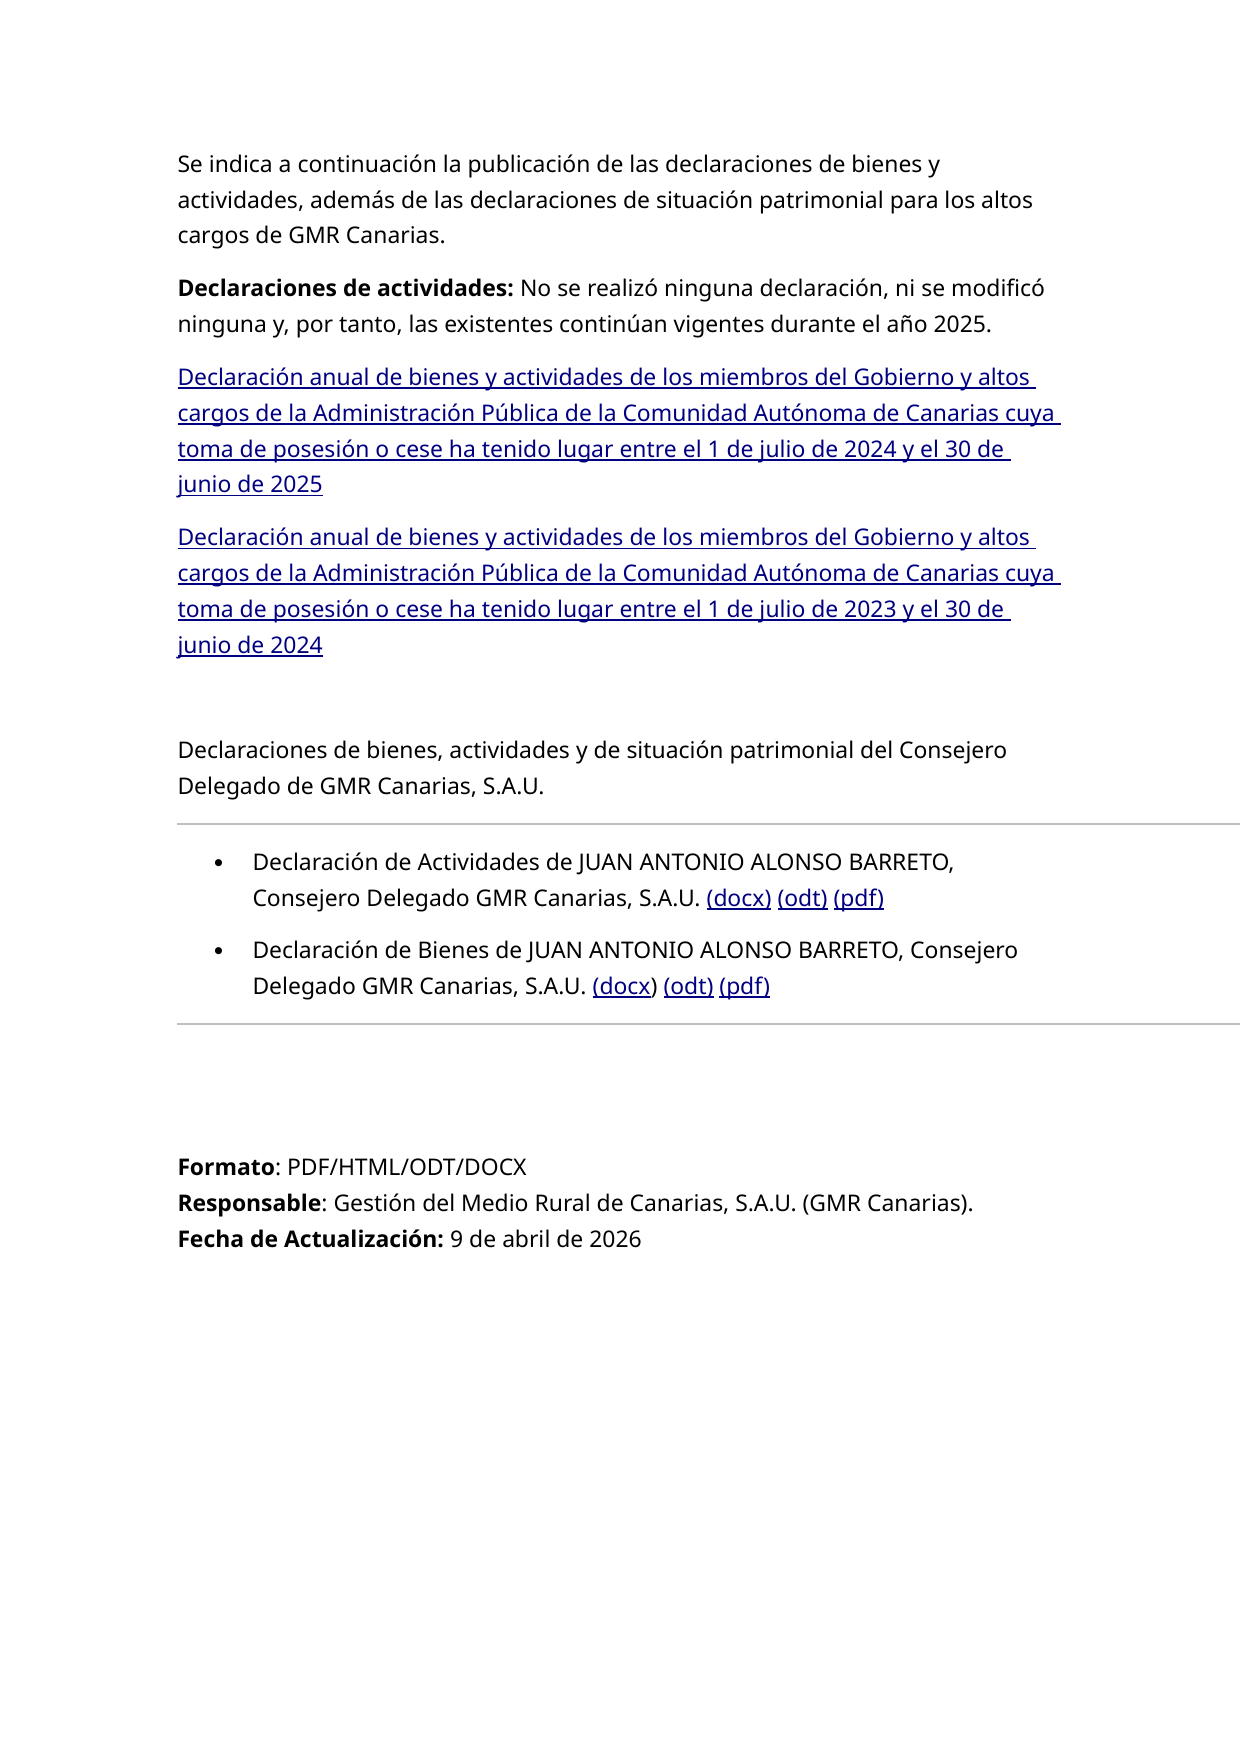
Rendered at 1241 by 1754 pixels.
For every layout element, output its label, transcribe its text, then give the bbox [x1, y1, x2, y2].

text Formato: PDF/HTML/ODT/DOCX Responsable: Gestión del Medio Rural de Canarias, S.A.U. (GMR Canarias). Fecha de Actualización: 9 de abril de 2026 [177, 1151, 1063, 1254]
text Se indica a continuación la publicación de las declaraciones de bienes y actividades, además de las declaraciones de situación patrimonial para los altos cargos de GMR Canarias. [177, 148, 1063, 251]
text Declaraciones de bienes, actividades y de situación patrimonial del Consejero Delegado de GMR Canarias, S.A.U. [177, 734, 1063, 801]
list Declaración de Actividades de JUAN ANTONIO ALONSO BARRETO, Consejero Delegado GMR Canarias, S.A.U. (docx) (odt) (pdf) [215, 846, 1063, 913]
text Declaración anual de bienes y actividades de los miembros del Gobierno y altos cargos de la Administración Pública de la Comunidad Autónoma de Canarias cuya toma de posesión o cese ha tenido lugar entre el 1 de julio de 2023 y el 30 de junio de 2024 [177, 521, 1063, 660]
list Declaración de Bienes de JUAN ANTONIO ALONSO BARRETO, Consejero Delegado GMR Canarias, S.A.U. (docx) (odt) (pdf) [215, 934, 1063, 1001]
text Declaraciones de actividades: No se realizó ninguna declaración, ni se modificó ninguna y, por tanto, las existentes continúan vigentes durante el año 2025. [177, 272, 1063, 339]
text Declaración anual de bienes y actividades de los miembros del Gobierno y altos cargos de la Administración Pública de la Comunidad Autónoma de Canarias cuya toma de posesión o cese ha tenido lugar entre el 1 de julio de 2024 y el 30 de junio de 2025 [177, 361, 1063, 500]
